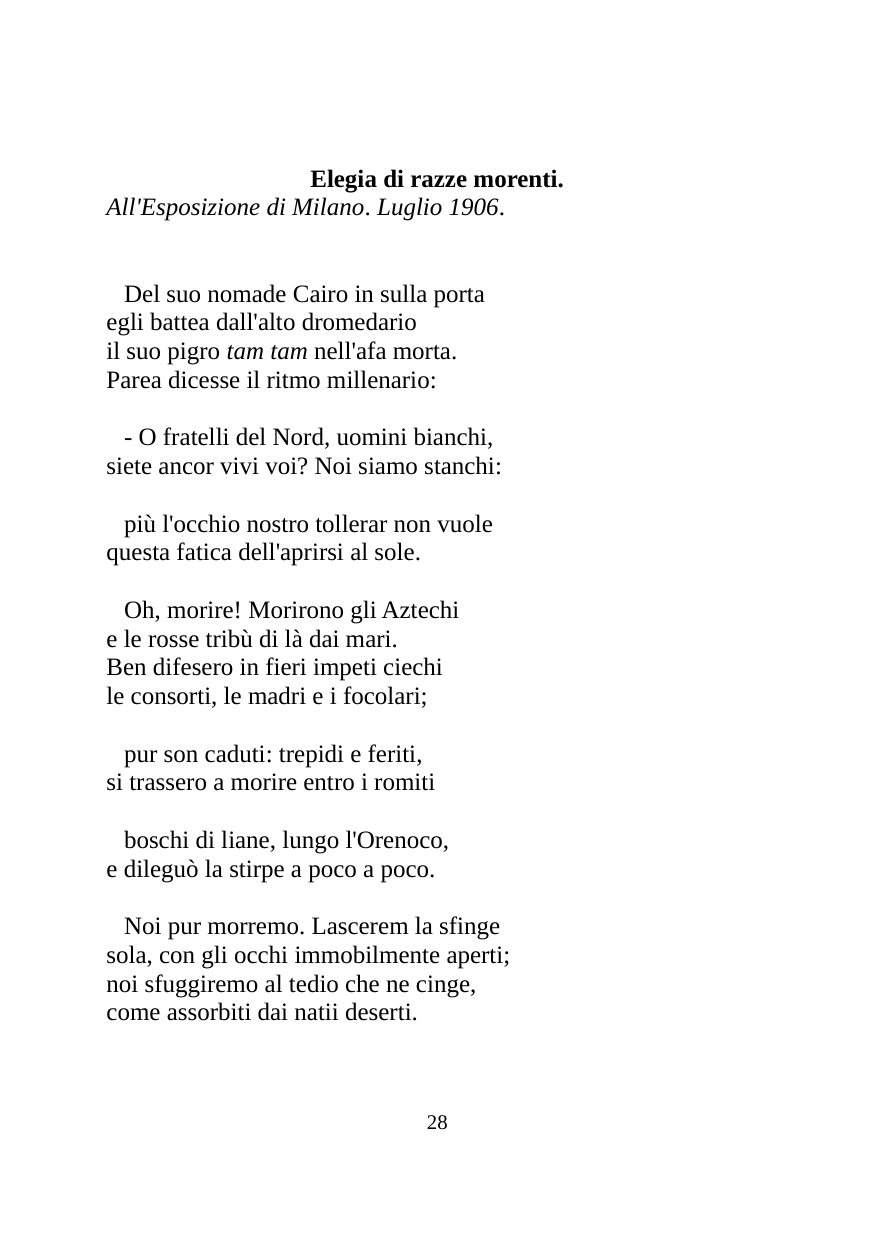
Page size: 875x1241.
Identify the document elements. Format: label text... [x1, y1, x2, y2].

text - O fratelli del Nord, uomini bianchi, [106, 422, 768, 451]
text più l'occhio nostro tollerar non vuole [106, 509, 768, 537]
text noi sfuggiremo al tedio che ne cinge, [106, 969, 768, 997]
text Parea dicesse il ritmo millenario: [106, 365, 768, 394]
text Ben difesero in fieri impeti ciechi [106, 652, 768, 681]
text egli battea dall'alto dromedario [106, 307, 768, 336]
text Noi pur morremo. Lascerem la sfinge [106, 911, 768, 940]
text Del suo nomade Cairo in sulla porta [106, 279, 768, 307]
text boschi di liane, lungo l'Orenoco, [106, 825, 768, 854]
text le consorti, le madri e i focolari; [106, 681, 768, 710]
text sola, con gli occhi immobilmente aperti; [106, 940, 768, 969]
text questa fatica dell'aprirsi al sole. [106, 537, 768, 566]
text si trassero a morire entro i romiti [106, 767, 768, 796]
text il suo pigro tam tam nell'afa morta. [106, 336, 768, 365]
text e dileguò la stirpe a poco a poco. [106, 854, 768, 882]
text All'Esposizione di Milano. Luglio 1906. [106, 192, 768, 221]
text Elegia di razze morenti. [106, 164, 768, 192]
text siete ancor vivi voi? Noi siamo stanchi: [106, 451, 768, 480]
text e le rosse tribù di là dai mari. [106, 624, 768, 652]
text pur son caduti: trepidi e feriti, [106, 739, 768, 767]
text Oh, morire! Morirono gli Aztechi [106, 595, 768, 624]
text come assorbiti dai natii deserti. [106, 997, 768, 1026]
